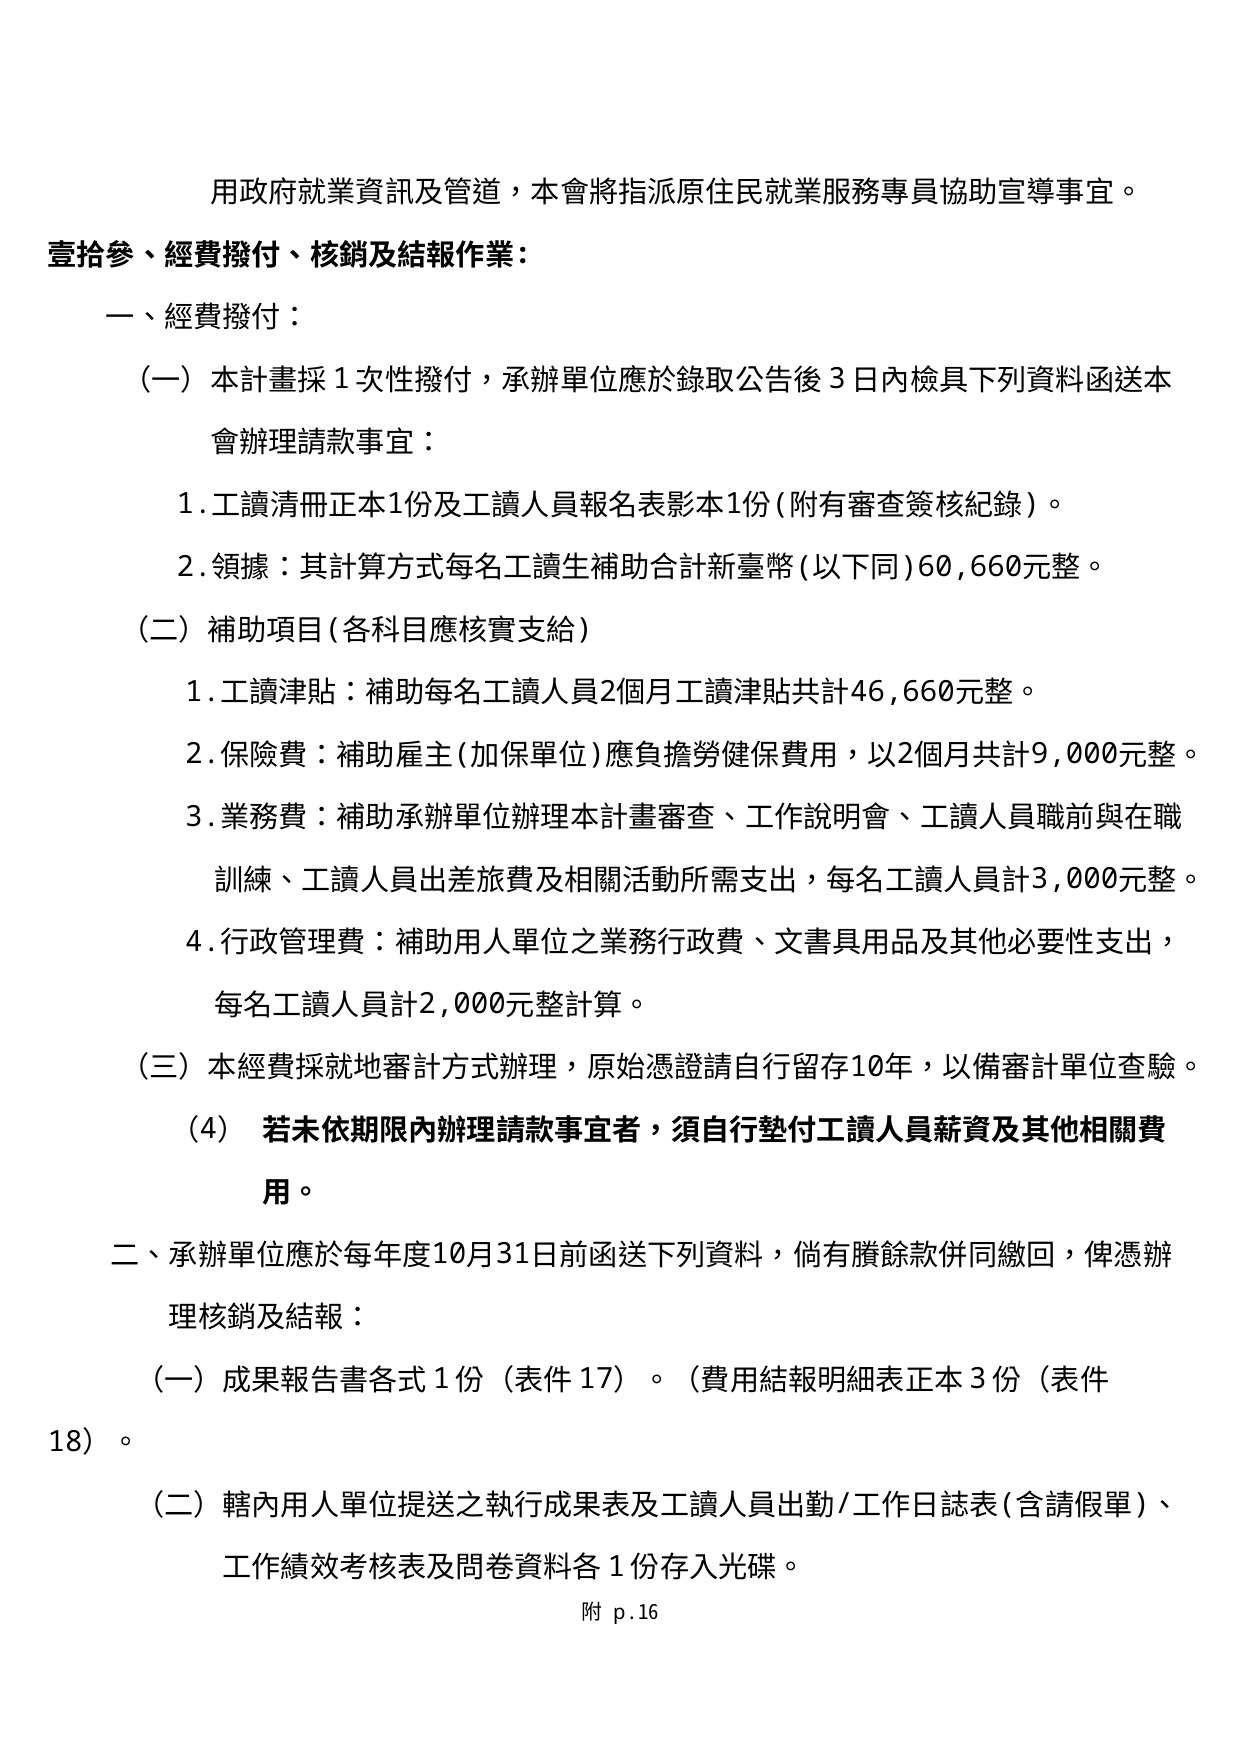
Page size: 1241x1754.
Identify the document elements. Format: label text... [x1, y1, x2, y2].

text 4.行政管理費：補助用人單位之業務行政費、文書具用品及其他必要性支出，每名工讀人員計2,000元整計算。 [185, 898, 1193, 1023]
text 用政府就業資訊及管道，本會將指派原住民就業服務專員協助宣導事宜。 [122, 148, 1193, 211]
list 若未依期限內辦理請款事宜者，須自行墊付工讀人員薪資及其他相關費用。 [170, 1086, 1193, 1211]
text 1.工讀清冊正本1份及工讀人員報名表影本1份(附有審查簽核紀錄)。 [60, 461, 1193, 523]
text （一）成果報告書各式1份（表件17）。（費用結報明細表正本3份（表件18）。 [47, 1336, 1193, 1461]
text （二）轄內用人單位提送之執行成果表及工讀人員出勤/工作日誌表(含請假單)、工作績效考核表及問卷資料各1份存入光碟。 [135, 1461, 1193, 1586]
text 二、承辦單位應於每年度10月31日前函送下列資料，倘有賸餘款併同繳回，俾憑辦理核銷及結報： [110, 1211, 1193, 1336]
text 1.工讀津貼：補助每名工讀人員2個月工讀津貼共計46,660元整。 [185, 648, 1193, 711]
text （一）本計畫採1次性撥付，承辦單位應於錄取公告後3日內檢具下列資料函送本會辦理請款事宜： [122, 336, 1193, 461]
text 3.業務費：補助承辦單位辦理本計畫審查、工作說明會、工讀人員職前與在職訓練、工讀人員出差旅費及相關活動所需支出，每名工讀人員計3,000元整。 [185, 773, 1193, 898]
text 一、經費撥付： [47, 273, 1193, 336]
text （三）本經費採就地審計方式辦理，原始憑證請自行留存10年，以備審計單位查驗。 [47, 1023, 1193, 1086]
text 2.保險費：補助雇主(加保單位)應負擔勞健保費用，以2個月共計9,000元整。 [185, 711, 1193, 773]
text 2.領據：其計算方式每名工讀生補助合計新臺幣(以下同)60,660元整。 [60, 523, 1193, 586]
text 壹拾參、經費撥付、核銷及結報作業: [47, 211, 1193, 273]
text （二）補助項目(各科目應核實支給) [47, 586, 1193, 648]
